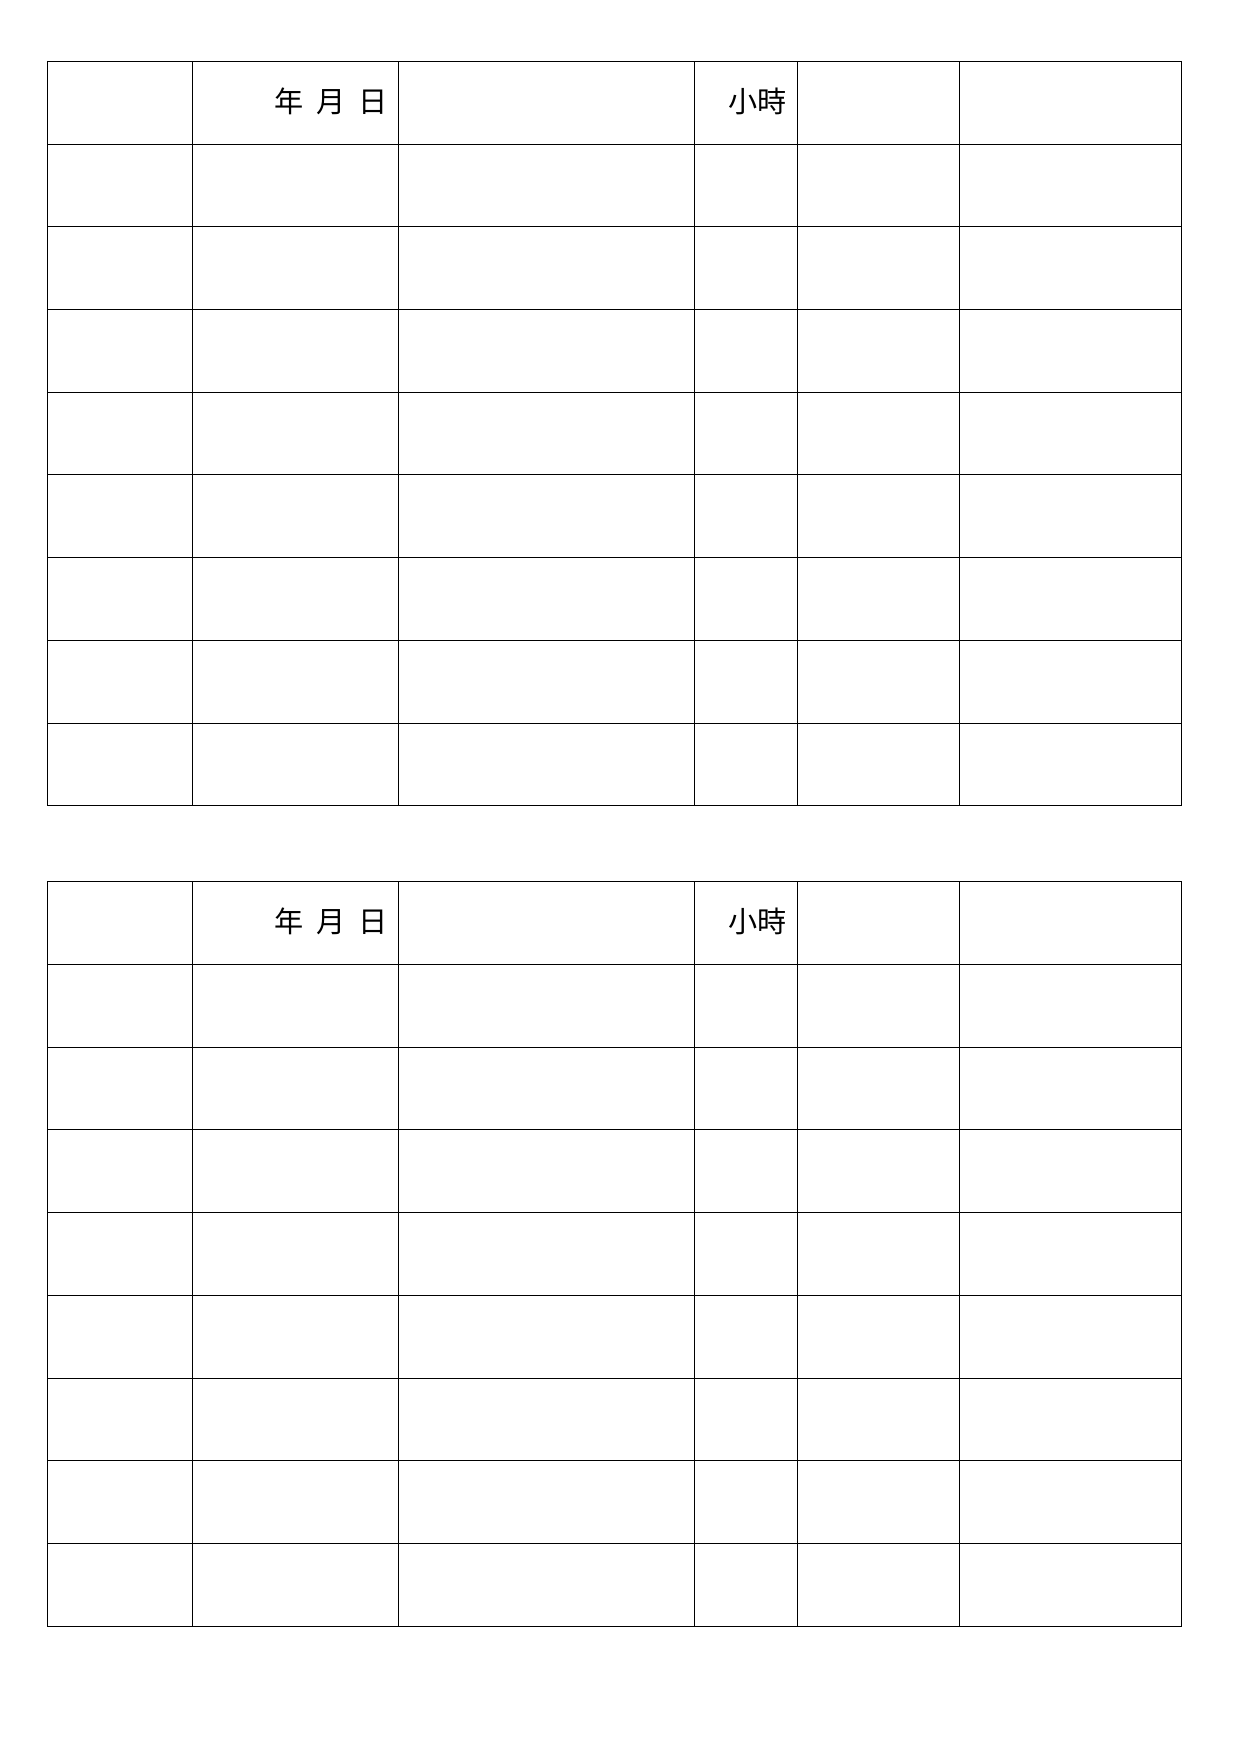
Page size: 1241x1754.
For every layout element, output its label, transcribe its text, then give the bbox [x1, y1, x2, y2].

table_cell [798, 1048, 959, 1129]
table_cell [695, 1461, 797, 1543]
table_cell [960, 558, 1181, 640]
table_cell [193, 393, 398, 474]
table_header 年 月 日 [193, 62, 398, 143]
table_cell [960, 1296, 1181, 1377]
table_cell [399, 1048, 694, 1129]
table_cell [193, 1213, 398, 1295]
table_cell [193, 724, 398, 805]
table_cell [193, 965, 398, 1047]
table_cell [798, 558, 959, 640]
table_header [960, 62, 1181, 143]
table_cell [960, 1213, 1181, 1295]
table_cell [695, 558, 797, 640]
table_cell [798, 1213, 959, 1295]
table_cell [399, 1379, 694, 1460]
table_cell [960, 965, 1181, 1047]
table_cell [695, 965, 797, 1047]
table_cell [960, 1544, 1181, 1626]
table_header 小時 [695, 882, 797, 964]
table_cell [798, 310, 959, 392]
table_cell [193, 641, 398, 722]
table_cell [798, 965, 959, 1047]
table_cell [960, 227, 1181, 309]
table_header 小時 [695, 62, 797, 143]
table_header [798, 882, 959, 964]
table_cell [798, 1296, 959, 1377]
table_cell [399, 1130, 694, 1212]
table_cell [193, 1130, 398, 1212]
table_cell [48, 724, 192, 805]
table_cell [48, 1544, 192, 1626]
table_cell [48, 1296, 192, 1377]
table_cell [695, 1213, 797, 1295]
table_cell [399, 145, 694, 226]
table_cell [960, 1379, 1181, 1460]
table_cell [399, 965, 694, 1047]
table_cell [695, 1544, 797, 1626]
table_cell [193, 1048, 398, 1129]
table_header [960, 882, 1181, 964]
table_cell [48, 1213, 192, 1295]
table_cell [399, 1461, 694, 1543]
table_cell [193, 1461, 398, 1543]
table_header [399, 882, 694, 964]
table_cell [960, 145, 1181, 226]
table_cell [193, 475, 398, 557]
table_cell [48, 310, 192, 392]
table_header 年 月 日 [193, 882, 398, 964]
table_cell [960, 1130, 1181, 1212]
table_cell [399, 724, 694, 805]
table_cell [399, 558, 694, 640]
table_cell [48, 1048, 192, 1129]
table_cell [48, 558, 192, 640]
table_cell [695, 310, 797, 392]
table_header [399, 62, 694, 143]
table_cell [48, 475, 192, 557]
table_cell [48, 1461, 192, 1543]
table_cell [695, 145, 797, 226]
table_cell [399, 227, 694, 309]
table_cell [193, 1296, 398, 1377]
table_cell [399, 310, 694, 392]
table_cell [399, 1544, 694, 1626]
table_cell [960, 1048, 1181, 1129]
table_cell [695, 1296, 797, 1377]
table_cell [48, 641, 192, 722]
table_cell [798, 1461, 959, 1543]
table_cell [399, 1213, 694, 1295]
table_cell [193, 227, 398, 309]
table_cell [798, 475, 959, 557]
table_cell [48, 1379, 192, 1460]
table_cell [193, 1379, 398, 1460]
table_cell [193, 558, 398, 640]
table_cell [193, 145, 398, 226]
table_cell [960, 393, 1181, 474]
table_cell [695, 641, 797, 722]
table_cell [48, 145, 192, 226]
table_cell [193, 310, 398, 392]
table_cell [798, 1379, 959, 1460]
table_cell [695, 1130, 797, 1212]
table_cell [960, 1461, 1181, 1543]
table_cell [695, 724, 797, 805]
table_cell [48, 393, 192, 474]
table_cell [960, 310, 1181, 392]
table_cell [960, 475, 1181, 557]
table_cell [399, 1296, 694, 1377]
table_header [48, 882, 192, 964]
table_header [798, 62, 959, 143]
table_cell [399, 475, 694, 557]
table_cell [960, 641, 1181, 722]
table_header [48, 62, 192, 143]
table_cell [960, 724, 1181, 805]
table_cell [798, 1544, 959, 1626]
table_cell [695, 475, 797, 557]
table_cell [798, 227, 959, 309]
table_cell [798, 1130, 959, 1212]
table_cell [399, 393, 694, 474]
table_cell [695, 1379, 797, 1460]
table_cell [48, 227, 192, 309]
table_cell [798, 393, 959, 474]
table_cell [798, 724, 959, 805]
table_cell [48, 1130, 192, 1212]
table_cell [695, 1048, 797, 1129]
table_cell [798, 641, 959, 722]
table_cell [48, 965, 192, 1047]
table_cell [798, 145, 959, 226]
table_cell [193, 1544, 398, 1626]
table_cell [695, 227, 797, 309]
table_cell [695, 393, 797, 474]
table_cell [399, 641, 694, 722]
